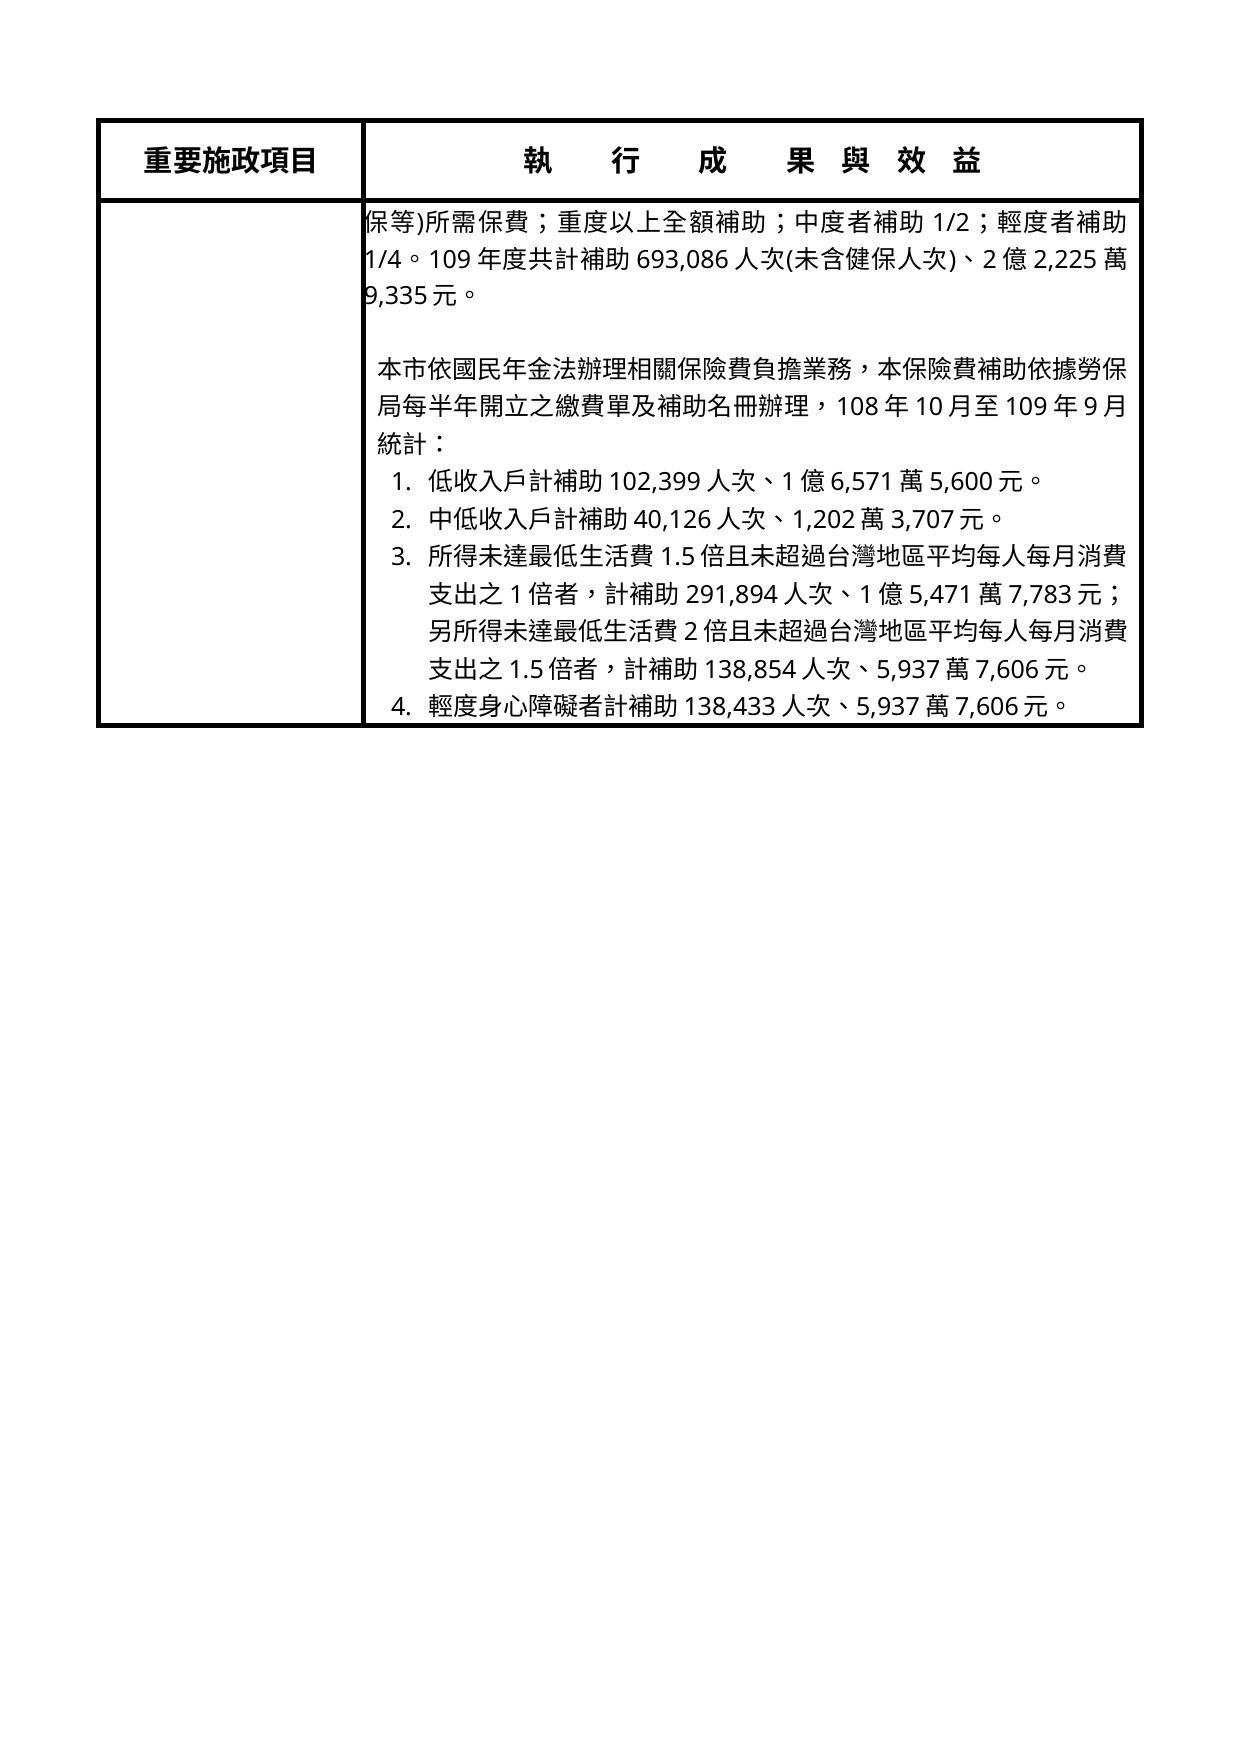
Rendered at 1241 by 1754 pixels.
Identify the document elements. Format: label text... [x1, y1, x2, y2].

table_header 執 行 成 果 與 效 益 [366, 123, 1139, 198]
table_cell 壹、一般行政 一、行政管理 (一)事務管理 1.財產管理 2.車輛管理 3.物品採購及管理 (二)文書及檔案處理 (三)業務資訊化管理 (四)環境管理 二、業務管理 (一)會計業務 1.編製年度預算、分配預算及決算 2.加強內部審核 3.有效執行預算 4.兼辦公務統計 (二)人事業務 1.加強公務人力運用、貫徹考試用人 2.加強平時考核以落實年終考 績 3.積極辦理公務人員訓練進修 4.落實退休撫卹並完善退休照護 5.加強人事資訊作業 (三)政風業務 1.廉政教育、社會參與宣導 2.預防貪瀆 3.受理財產申報 4.查處貪瀆不法 5.公務機密維護 6.機關安全維護 (四)研考業務 加強辦理研究發展、管制考核計畫作業 (五)召開人權委員會議 貳、人民團體輔導、社區發展暨推行合作業務 一、人民團體輔導 (一)人民團體輔導 (二)人民團體補助 二、社區發展 (一)輔導社區發展協會深耕培力 (二)社區福利服務 (三)協助社區活動空間維護 三、財團法人基金會輔導 (一)基金會輔導 (二)辦理基金會研習 四、合作社發展輔導 (一)合作社輔導 (二)辦理合作教育 五、加強勸募活動管理 參、社會救助貧困及災害救助 一、貧困及災害救助脫貧自立計畫 二、低收入戶照顧 三、中低收入戶照顧 四、低收入戶乘車船補助 五、經濟弱勢市民醫療補助 六、經濟弱勢市民重傷病住院看護費補助 七、以工代賑 八、精神病患收容安置 九、急難救助 十、強化社會安全網-急難救助紓困方案 十一、災害救助 十二、街友安置 十三、實物銀行 十四、社會救助金專戶捐款運用 十五、市府石化氣爆事件民間捐款專戶管理 肆、福利服務-社會福利措施 一、老人福利服務 (一)辦理老人文康休閒服務 (二)辦理社區照顧關懷據點 (三)辦理老人進修服務 (四)老人乘車、船 及捷運補助 (五)增強老人活動場所功能並推展老人休閒文康活動 (六)辦理銀髮族市民農園 (七)推動高齡人力資源 (八)辦理老人住宅服務 (九)老人安養護服務 (十)辦理中低收入老人生活津貼 (十一)辦理補助中低收入老人特別照顧津貼 (十二)加強獨居老人之照顧 (十三)辦理老人保護服務 (十四)辦理關懷失智老人服務 (十五) 減輕家庭照顧者之壓力 (十六)輔導私立老人福利機構提昇服務 (十七)辦理低收入戶老人公費安置及中低收入失能老人機構養護服務費補助 二、兒童及少年福利 (一)加強推展本市兒童及少年保護工作 (二)失依兒童及少年安置收容業務 (三)兒童及少年寄養服務 (四)輔導托嬰中心業務 (五)辦理生育津貼 (六)辦理育兒津貼及親職教育 (七)提供平價優質托育服務 (八)提供定點計時托育服務 (九)推展居家式托育登記制及建置準公共化機制 (十)建置老少共融世代中心 (十一)推展兒童、少年及家庭社區化照顧輔導服務 (十二)辦理弱勢兒童及少年醫療補助 (十三)辦理弱勢家庭兒童及少年緊急生活扶助 (十四)辦理弱勢單親家庭子女生活、教育補助 (十五)辦理弱勢兒童及少年生活扶助 (十六)特殊境遇家庭子女生活、托育、醫療、與教育補助 (十七)收出養服務及監護訪視及建置友善兒少司法環境 (十八)推動兒童少年社會參與 (十九)推展兒童福利服務 (二十)推動發展遲緩兒童早期療育服務 (二十一)推展青少年輔導及休閒服務 (二十二)推動以家庭為主軸之多元服務 三、身心障礙福利服務 (一)辦理身心障礙者日間照顧及住宿式照顧費用補助 (二)辦理身心障礙者輔助器具補助 (三)設立身心障礙者權益保障推動小組 (四)設置全日型住宿生活照顧機構 (五)設置社區化、小型化福利服務據點 (六)輔導設置社區型心智障礙及重度以上肢體障礙成人居住服務據點 (七)輔導設置社區日間作業設施 (八)辦理身心障礙福利服務活動 (九)辦理身心障礙者生活補助 (十)扶植身心障礙福利機構、社團 (十一)辦理身心障礙者交通優惠服務 (十二)核(換、補)發身心障礙證明及換、補發身心障礙證明 (十三)辦理身心障礙者需求評估 (十四)辦理身心障礙者臨時暨短期照顧服務 (十五)辦理身心障礙者個案管理服務 (十六)辦理精神障礙者生活重建服務 (十七)辦理身心障礙者租購屋補貼 (十八)辦理身心障礙者租購停車位補助 (十九)設置輔具資源中心 (二十)辦理視覺障礙者社會重建 (二十一)辦理視覺障礙者生活照顧輔佐服務 (二十二)設置手語翻譯及同步聽打服務窗口 (二十三)辦理身心障礙照顧者津貼 (二十四)辦理居家身心障礙輔具用電優惠 (二十五)推廣身心障礙團體生作產品及服務 (二十六)辦理擴充心智障礙者高齡專區服務 (二十七)辦理身心障礙者家庭托顧服務 (二十八)辦理身心障礙者自立生活支持計畫 (二十九)推動友善無障礙設施商家計畫 四、婦女福利服務 (一)加強推廣本市婦女福利服務 (二)積極推動家庭暴力、性侵害及性騷擾防治業務 (三)辦理單親及特殊境遇家庭扶助 (四)新住民家庭服務 (五)推動懷孕婦女友善城市計畫 伍、社會工作 一、推行社會工作 (一)志工組訓與服務 (二)研究發展 拾、社會保險 一、全民健康社會保險補助 (一)老人全民健康保險保費自付額補助 (二)身心障礙者全民健康保險保費自付額補助 (三)受保護安置兒童及少年全民健康保險自付額補助 (四)低收入戶全民健康保險住院膳食費補助 二、身心障礙現金給付保險自付額補助 三、國民年金所得未達一定標準之保險費補助 [101, 203, 361, 723]
table_header 重要施政項目 [101, 123, 361, 198]
